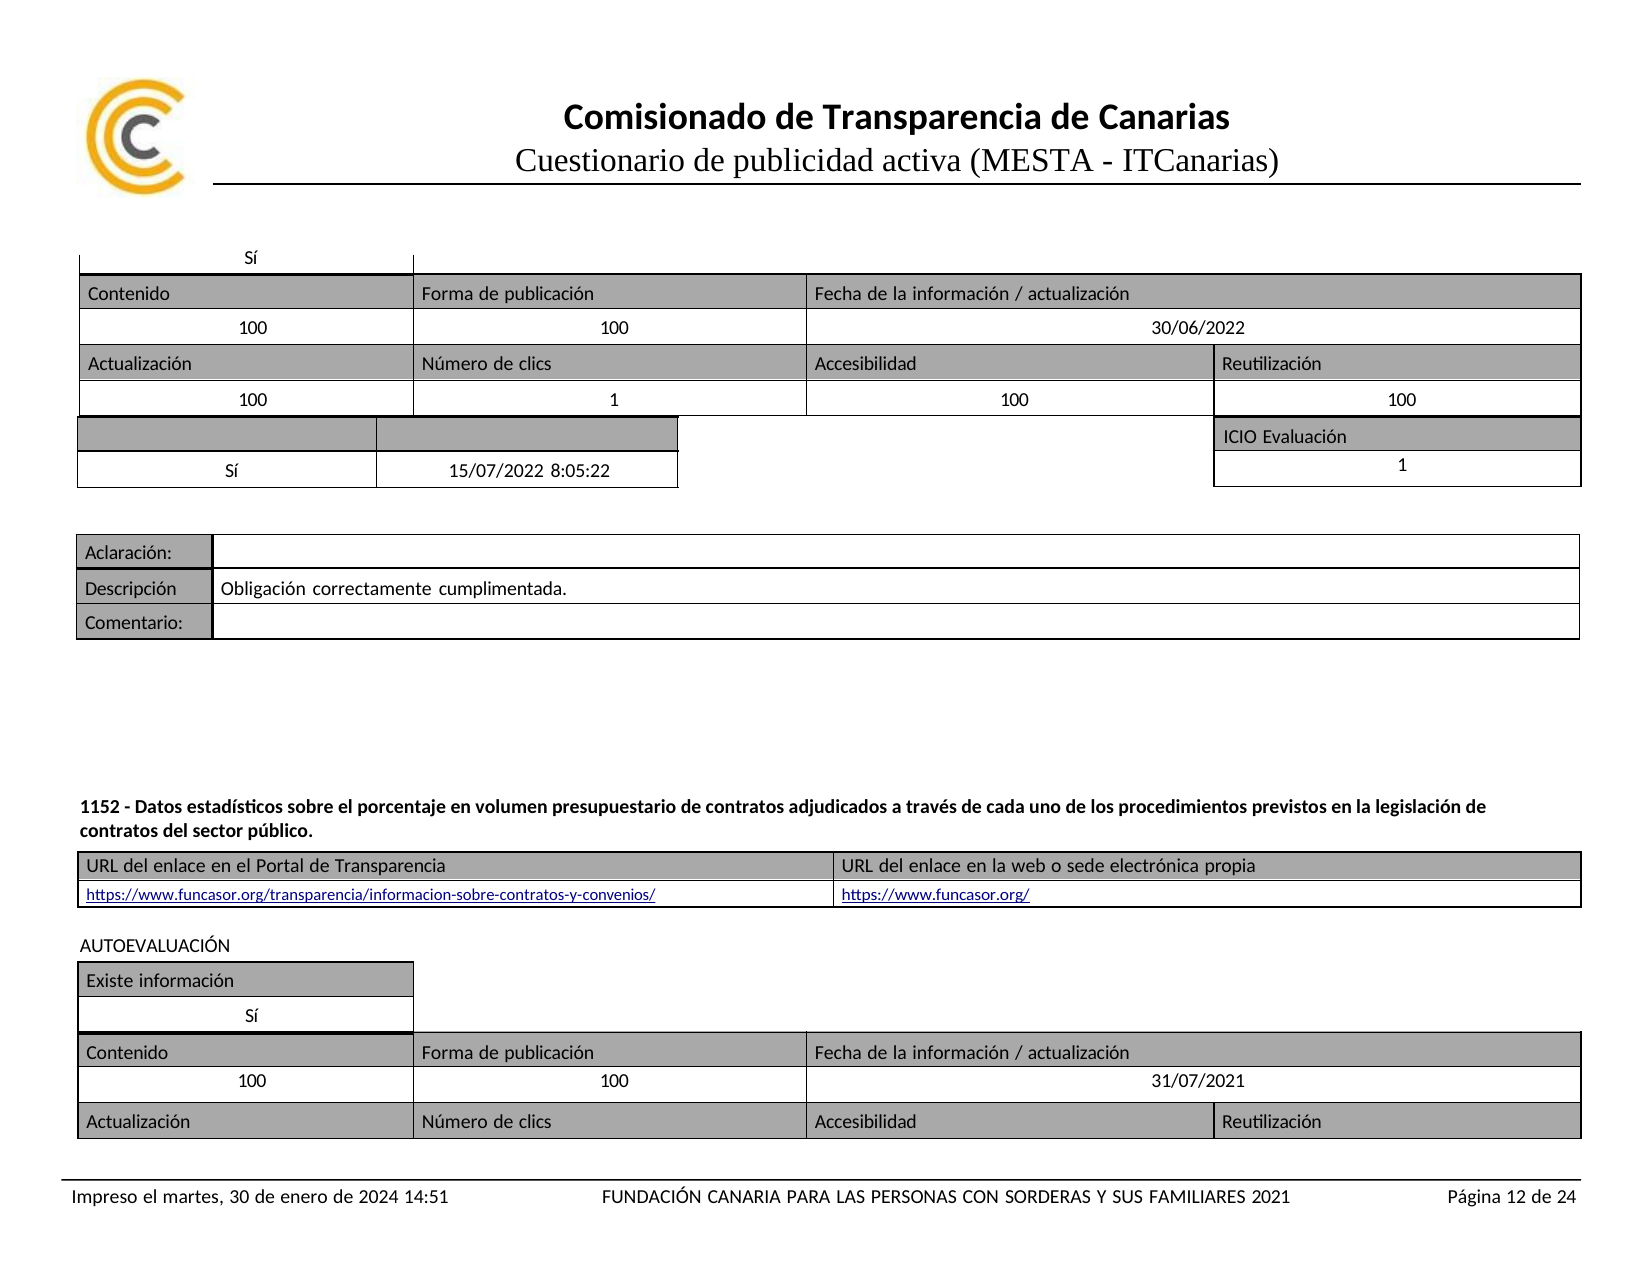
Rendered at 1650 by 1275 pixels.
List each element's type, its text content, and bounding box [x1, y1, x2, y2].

table_cell 100 [414, 1067, 806, 1102]
table_cell Reutilización [1215, 345, 1580, 379]
table_cell 1 [414, 381, 806, 414]
table_cell Contenido [79, 1035, 413, 1066]
table_cell Número de clics [414, 1103, 806, 1138]
table_cell Obligación correctamente cumplimentada. [214, 569, 1579, 602]
table_cell 100 [807, 381, 1213, 414]
table_cell REVISIÓN Revisado Fecha de revisión [684, 416, 1213, 486]
table_header [377, 418, 677, 450]
table_cell Contenido [80, 276, 413, 308]
table_cell Accesibilidad [807, 1103, 1213, 1138]
table_cell Forma de publicación [414, 275, 806, 308]
table_cell 100 [1215, 381, 1580, 414]
table_cell 31/07/2021 [807, 1067, 1580, 1102]
table_header [414, 961, 1581, 1031]
table_cell Forma de publicación [414, 1033, 806, 1066]
table_cell Actualización [80, 345, 413, 379]
table_cell Actualización [79, 1103, 413, 1138]
table_header [414, 255, 1581, 273]
table_cell Fecha de la información / actualización [807, 275, 1580, 308]
table_cell Descripción [77, 570, 211, 602]
text 1152 - Datos estadísticos sobre el porcentaje en volumen presupuestario de contratos adjudicados a través de cada uno de los procedimientos previstos en la legislación de contratos del sector público. [79, 794, 1550, 843]
table_header URL del enlace en la web o sede electrónica propia [834, 853, 1580, 879]
text AUTOEVALUACIÓN [79, 933, 1612, 957]
table_cell 100 [414, 309, 806, 343]
table_header Existe información [79, 963, 413, 996]
table_header [214, 535, 1579, 567]
table_cell ICIO Evaluación [1215, 418, 1580, 450]
table_header URL del enlace en el Portal de Transparencia [79, 853, 833, 879]
table_cell [214, 604, 1579, 638]
table_cell Comentario: [77, 604, 211, 638]
table_cell 100 [80, 309, 413, 343]
table_cell Accesibilidad [807, 345, 1213, 379]
table_cell Sí [78, 452, 376, 486]
table_cell 1 [1215, 451, 1580, 486]
table_cell Sí [79, 997, 413, 1031]
table_header Sí [80, 255, 413, 273]
table_cell Número de clics [414, 345, 806, 379]
table_cell 100 [80, 381, 413, 414]
table_cell 100 [79, 1067, 413, 1102]
table_cell Reutilización [1215, 1103, 1580, 1138]
table_cell 30/06/2022 [807, 309, 1580, 343]
table_cell Fecha de la información / actualización [807, 1033, 1580, 1066]
table_cell https://www.funcasor.org/transparencia/informacion-sobre-contratos-y-convenios/ [79, 881, 833, 906]
table_header [78, 418, 376, 450]
table_header Aclaración: [77, 535, 211, 567]
table_cell 15/07/2022 8:05:22 [377, 452, 677, 486]
table_cell https://www.funcasor.org/ [834, 881, 1580, 906]
